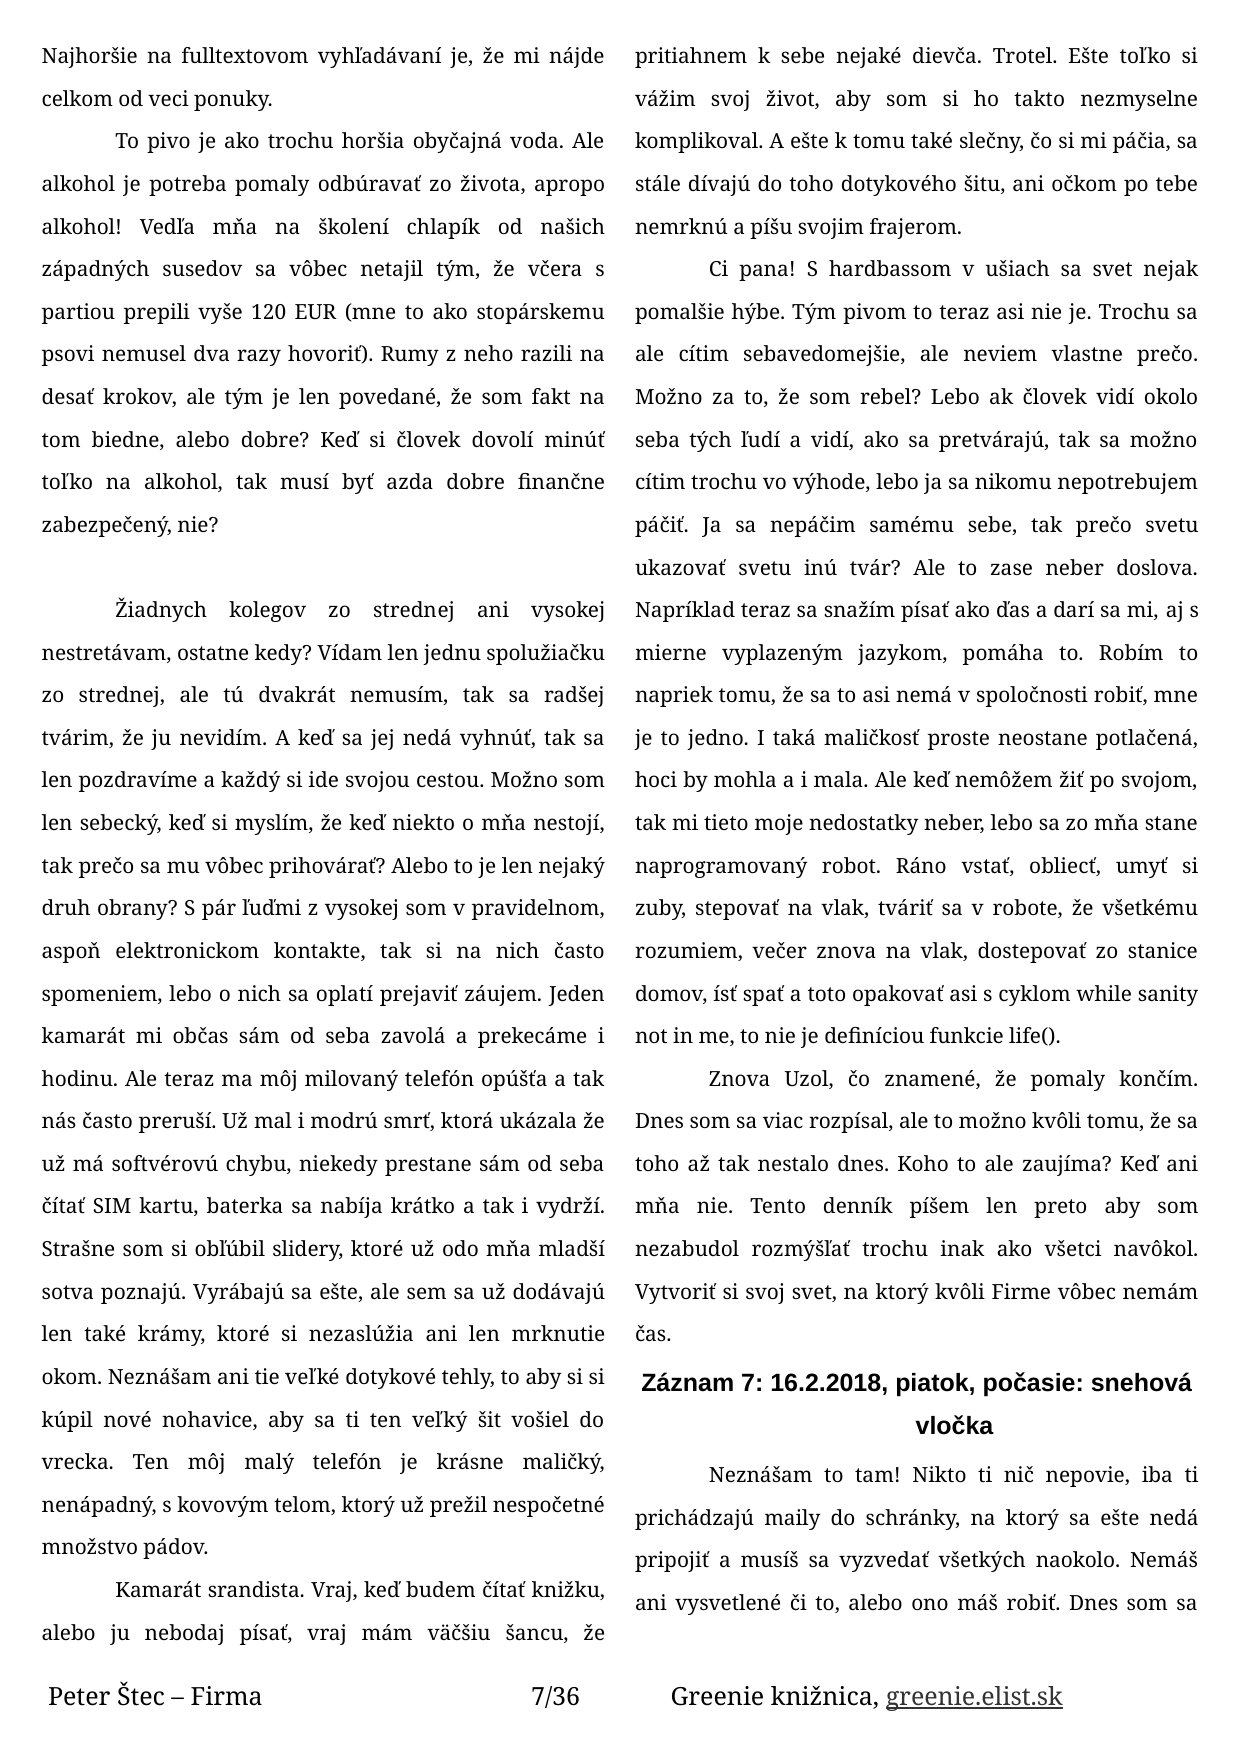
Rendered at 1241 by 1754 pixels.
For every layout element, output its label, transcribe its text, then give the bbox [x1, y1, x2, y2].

text Ci pana! S hardbassom v ušiach sa svet nejak pomalšie hýbe. Tým pivom to teraz asi nie je. Trochu sa ale cítim sebavedomejšie, ale neviem vlastne prečo. Možno za to, že som rebel? Lebo ak človek vidí okolo seba tých ľudí a vidí, ako sa pretvárajú, tak sa možno cítim trochu vo výhode, lebo ja sa nikomu nepotrebujem páčiť. Ja sa nepáčim samému sebe, tak prečo svetu ukazovať svetu inú tvár? Ale to zase neber doslova. Napríklad teraz sa snažím písať ako ďas a darí sa mi, aj s mierne vyplazeným jazykom, pomáha to. Robím to napriek tomu, že sa to asi nemá v spoločnosti robiť, mne je to jedno. I taká maličkosť proste neostane potlačená, hoci by mohla a i mala. Ale keď nemôžem žiť po svojom, tak mi tieto moje nedostatky neber, lebo sa zo mňa stane naprogramovaný robot. Ráno vstať, obliecť, umyť si zuby, stepovať na vlak, tváriť sa v robote, že všetkému rozumiem, večer znova na vlak, dostepovať zo stanice domov, ísť spať a toto opakovať asi s cyklom while sanity not in me, to nie je definíciou funkcie life(). [635, 254, 1199, 1050]
text Najhoršie na fulltextovom vyhľadávaní je, že mi nájde celkom od veci ponuky. [41, 41, 605, 112]
subtitle Záznam 7: 16.2.2018, piatok, počasie: snehová vločka [635, 1368, 1199, 1440]
text To pivo je ako trochu horšia obyčajná voda. Ale alkohol je potreba pomaly odbúravať zo života, apropo alkohol! Vedľa mňa na školení chlapík od našich západných susedov sa vôbec netajil tým, že včera s partiou prepili vyše 120 EUR (mne to ako stopárskemu psovi nemusel dva razy hovoriť). Rumy z neho razili na desať krokov, ale tým je len povedané, že som fakt na tom biedne, alebo dobre? Keď si človek dovolí minúť toľko na alkohol, tak musí byť azda dobre finančne zabezpečený, nie? [41, 127, 605, 538]
text Žiadnych kolegov zo strednej ani vysokej nestretávam, ostatne kedy? Vídam len jednu spolužiačku zo strednej, ale tú dvakrát nemusím, tak sa radšej tvárim, že ju nevidím. A keď sa jej nedá vyhnúť, tak sa len pozdravíme a každý si ide svojou cestou. Možno som len sebecký, keď si myslím, že keď niekto o mňa nestojí, tak prečo sa mu vôbec prihovárať? Alebo to je len nejaký druh obrany? S pár ľuďmi z vysokej som v pravidelnom, aspoň elektronickom kontakte, tak si na nich často spomeniem, lebo o nich sa oplatí prejaviť záujem. Jeden kamarát mi občas sám od seba zavolá a prekecáme i hodinu. Ale teraz ma môj milovaný telefón opúšťa a tak nás často preruší. Už mal i modrú smrť, ktorá ukázala že už má softvérovú chybu, niekedy prestane sám od seba čítať SIM kartu, baterka sa nabíja krátko a tak i vydrží. Strašne som si obľúbil slidery, ktoré už odo mňa mladší sotva poznajú. Vyrábajú sa ešte, ale sem sa už dodávajú len také krámy, ktoré si nezaslúžia ani len mrknutie okom. Neznášam ani tie veľké dotykové tehly, to aby si si kúpil nové nohavice, aby sa ti ten veľký šit vošiel do vrecka. Ten môj malý telefón je krásne maličký, nenápadný, s kovovým telom, ktorý už prežil nespočetné množstvo pádov. [41, 595, 605, 1561]
text Neznášam to tam! Nikto ti nič nepovie, iba ti prichádzajú maily do schránky, na ktorý sa ešte nedá pripojiť a musíš sa vyzvedať všetkých naokolo. Nemáš ani vysvetlené či to, alebo ono máš robiť. Dnes som sa [635, 1460, 1199, 1616]
text Kamarát srandista. Vraj, keď budem čítať knižku, alebo ju nebodaj písať, vraj mám väčšiu šancu, že [41, 1575, 605, 1646]
text pritiahnem k sebe nejaké dievča. Trotel. Ešte toľko si vážim svoj život, aby som si ho takto nezmyselne komplikoval. A ešte k tomu také slečny, čo si mi páčia, sa stále dívajú do toho dotykového šitu, ani očkom po tebe nemrknú a píšu svojim frajerom. [635, 41, 1199, 240]
text Znova Uzol, čo znamené, že pomaly končím. Dnes som sa viac rozpísal, ale to možno kvôli tomu, že sa toho až tak nestalo dnes. Koho to ale zaujíma? Keď ani mňa nie. Tento denník píšem len preto aby som nezabudol rozmýšľať trochu inak ako všetci navôkol. Vytvoriť si svoj svet, na ktorý kvôli Firme vôbec nemám čas. [635, 1064, 1199, 1348]
